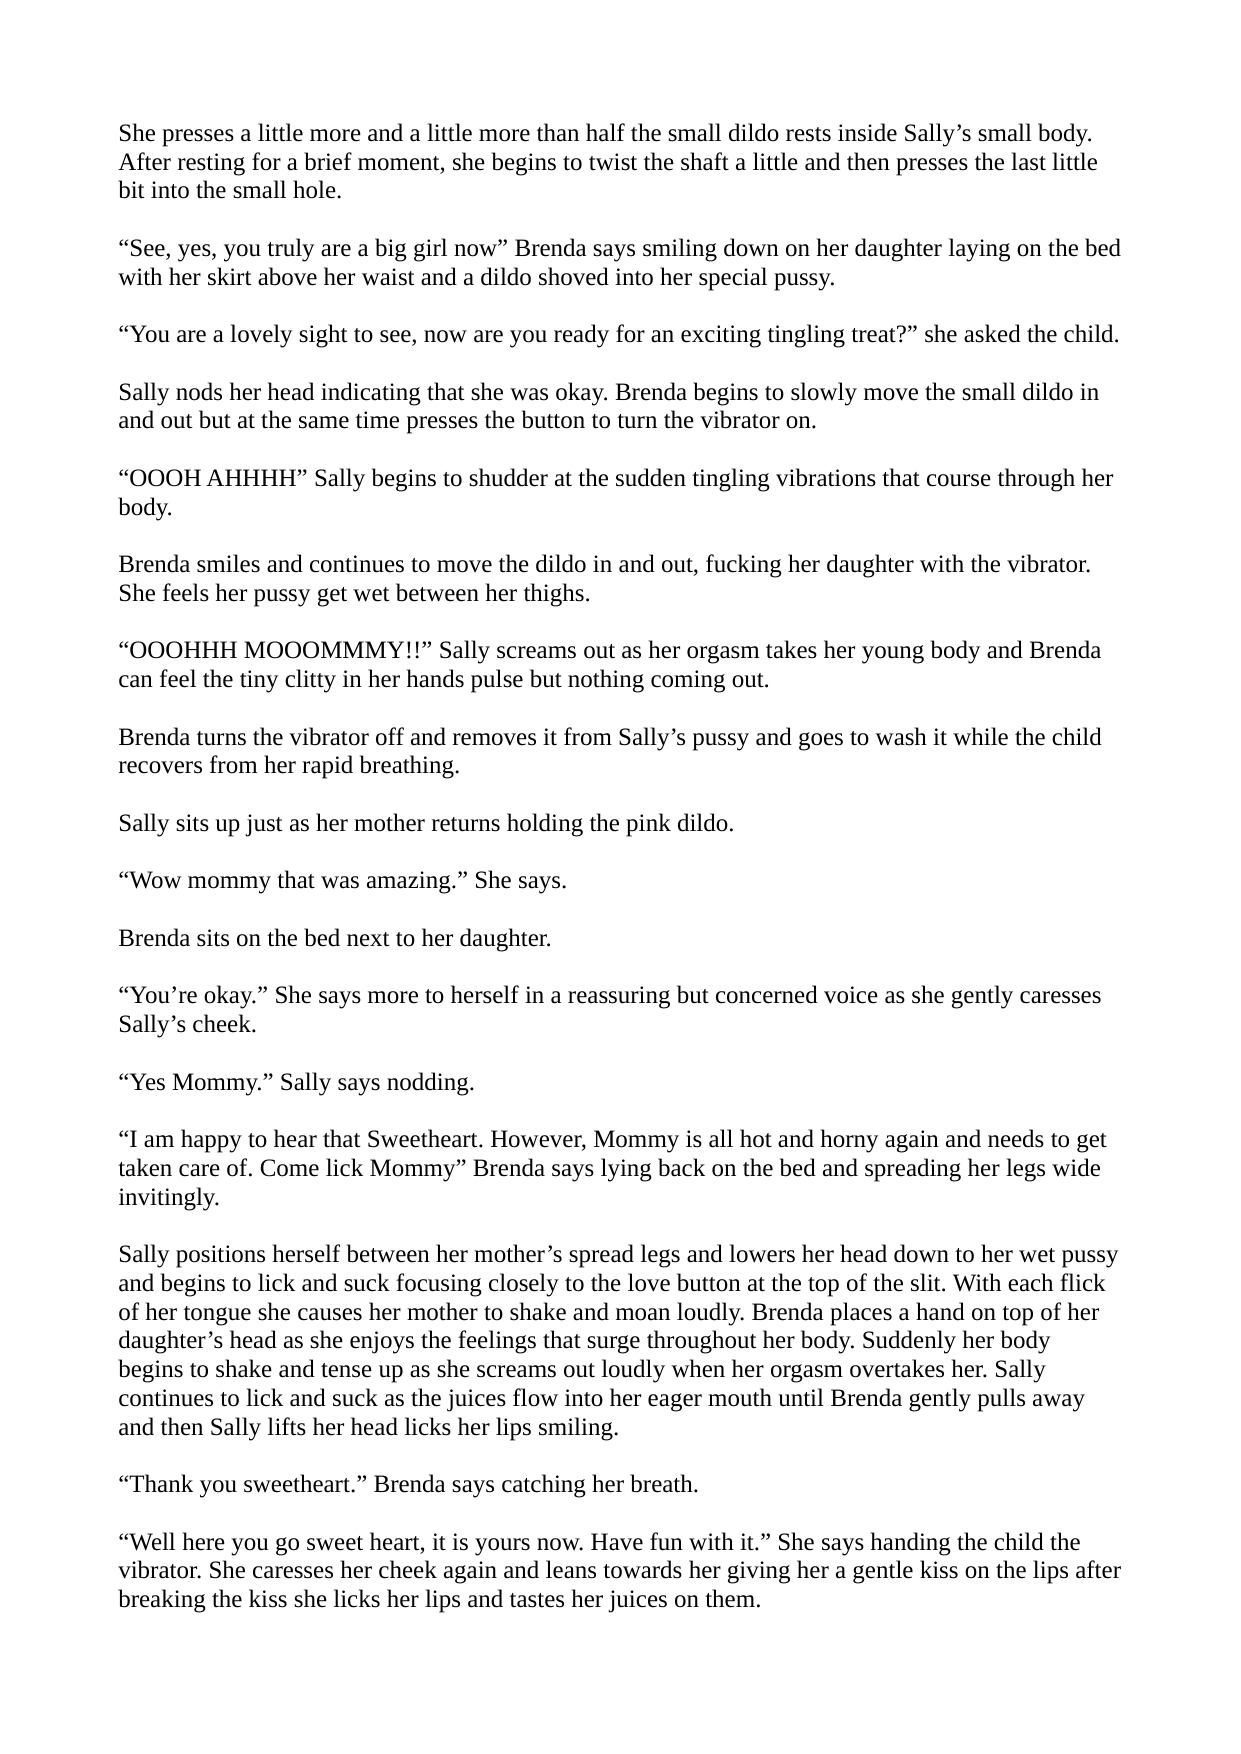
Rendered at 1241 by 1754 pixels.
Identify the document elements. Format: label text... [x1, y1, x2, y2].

text Sally positions herself between her mother’s spread legs and lowers her head down to her wet pussy and begins to lick and suck focusing closely to the love button at the top of the slit. With each flick of her tongue she causes her mother to shake and moan loudly. Brenda places a hand on top of her daughter’s head as she enjoys the feelings that surge throughout her body. Suddenly her body begins to shake and tense up as she screams out loudly when her orgasm overtakes her. Sally continues to lick and suck as the juices flow into her eager mouth until Brenda gently pulls away and then Sally lifts her head licks her lips smiling. [118, 1239, 1122, 1441]
text Brenda smiles and continues to move the dildo in and out, fucking her daughter with the vibrator. She feels her pussy get wet between her thighs. [118, 549, 1122, 607]
text She presses a little more and a little more than half the small dildo rests inside Sally’s small body. After resting for a brief moment, she begins to twist the shaft a little and then presses the last little bit into the small hole. [118, 118, 1122, 204]
text Brenda sits on the bed next to her daughter. [118, 923, 1122, 952]
text “I am happy to hear that Sweetheart. However, Mommy is all hot and horny again and needs to get taken care of. Come lick Mommy” Brenda says lying back on the bed and spreading her legs wide invitingly. [118, 1124, 1122, 1211]
text Sally nods her head indicating that she was okay. Brenda begins to slowly move the small dildo in and out but at the same time presses the button to turn the vibrator on. [118, 377, 1122, 434]
text “You’re okay.” She says more to herself in a reassuring but concerned voice as she gently caresses Sally’s cheek. [118, 981, 1122, 1038]
text Sally sits up just as her mother returns holding the pink dildo. [118, 808, 1122, 837]
text “Thank you sweetheart.” Brenda says catching her breath. [118, 1469, 1122, 1498]
text “OOOHHH MOOOMMMY!!” Sally screams out as her orgasm takes her young body and Brenda can feel the tiny clitty in her hands pulse but nothing coming out. [118, 636, 1122, 693]
text “Yes Mommy.” Sally says nodding. [118, 1067, 1122, 1096]
text “Well here you go sweet heart, it is yours now. Have fun with it.” She says handing the child the vibrator. She caresses her cheek again and leans towards her giving her a gentle kiss on the lips after breaking the kiss she licks her lips and tastes her juices on them. [118, 1527, 1122, 1613]
text “See, yes, you truly are a big girl now” Brenda says smiling down on her daughter laying on the bed with her skirt above her waist and a dildo shoved into her special pussy. [118, 233, 1122, 291]
text “Wow mommy that was amazing.” She says. [118, 866, 1122, 894]
text Brenda turns the vibrator off and removes it from Sally’s pussy and goes to wash it while the child recovers from her rapid breathing. [118, 722, 1122, 779]
text “You are a lovely sight to see, now are you ready for an exciting tingling treat?” she asked the child. [118, 319, 1122, 348]
text “OOOH AHHHH” Sally begins to shudder at the sudden tingling vibrations that course through her body. [118, 463, 1122, 521]
